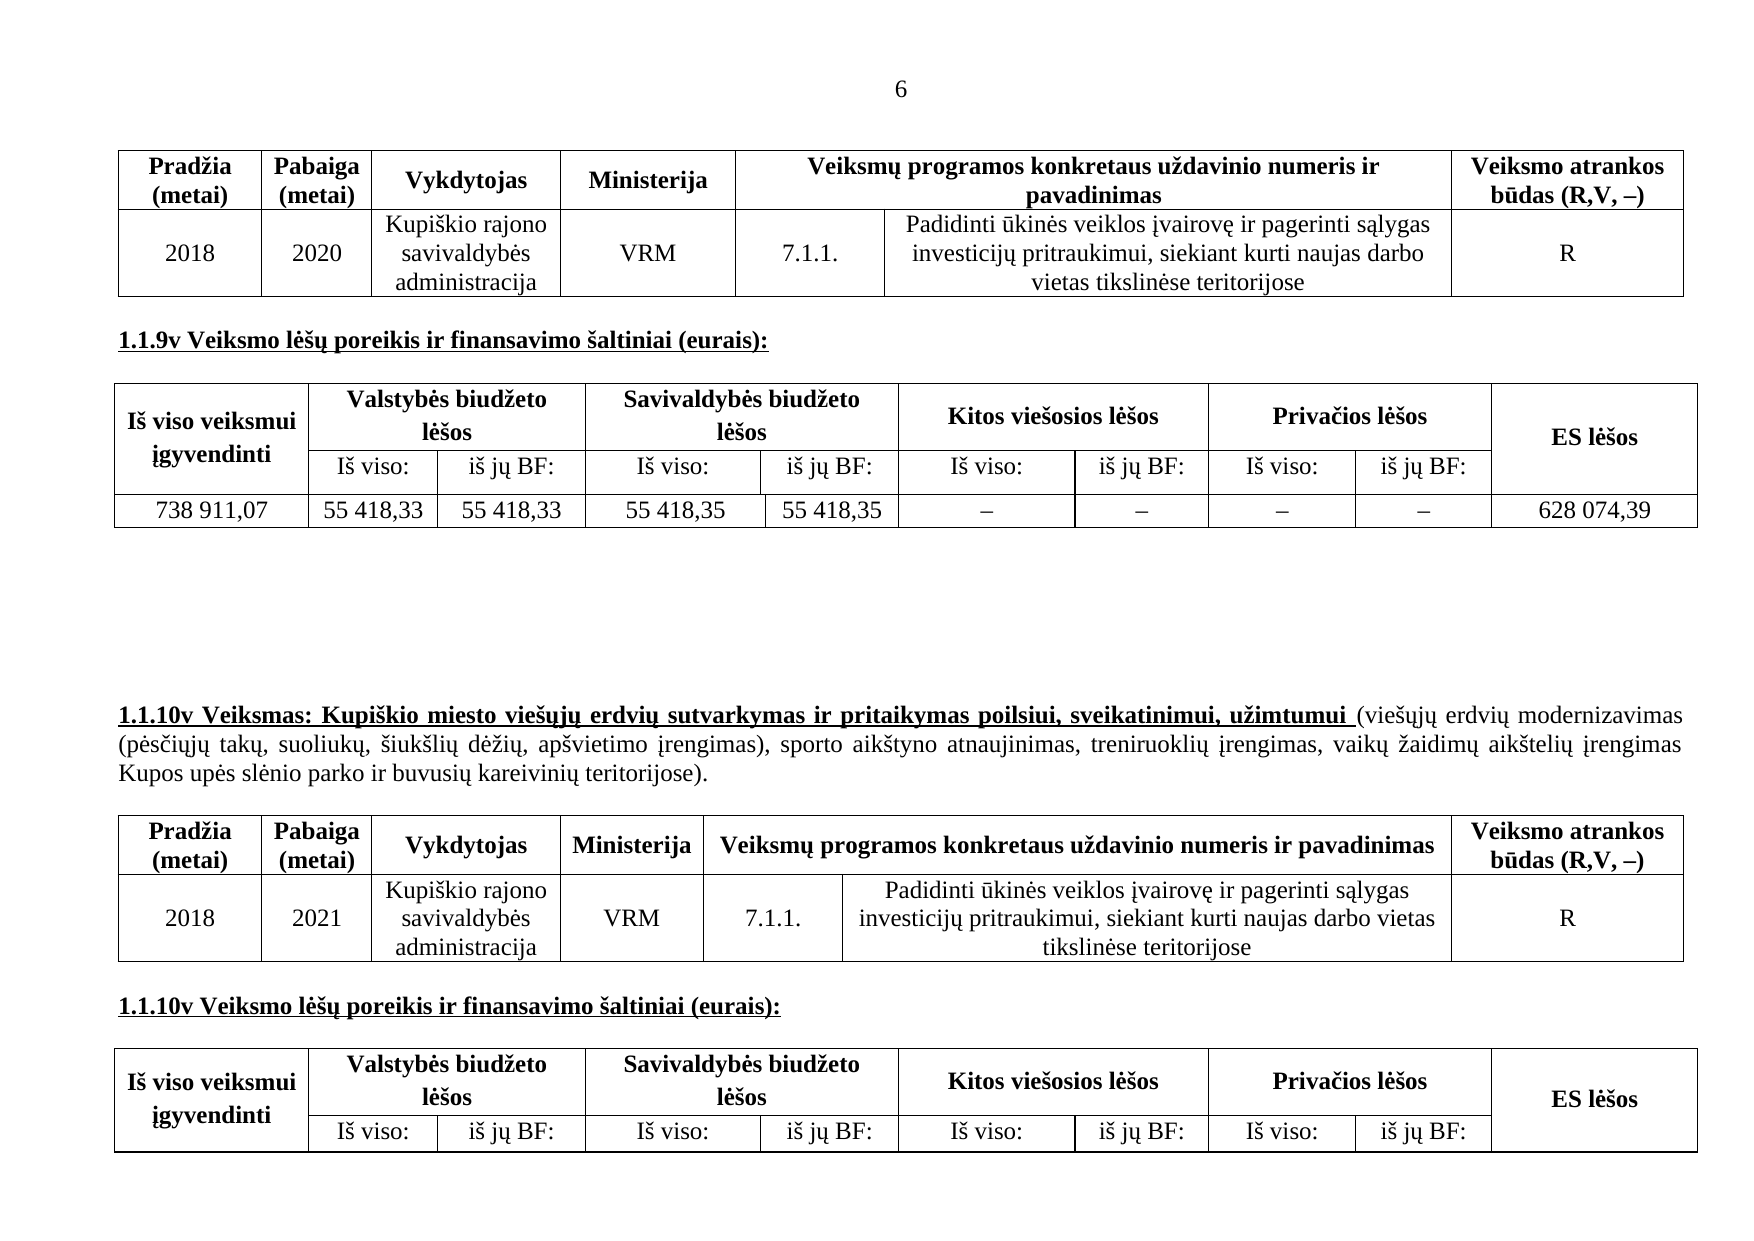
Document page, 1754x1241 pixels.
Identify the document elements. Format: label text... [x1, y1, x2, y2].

table_cell 55 418,35 [766, 495, 898, 527]
table_cell iš jų BF: [761, 451, 898, 494]
table_cell 2018 [119, 210, 261, 296]
table_cell iš jų BF: [1076, 1116, 1208, 1151]
table_cell Iš viso: [1209, 1116, 1355, 1151]
table_cell VRM [561, 210, 735, 296]
table_cell – [899, 495, 1074, 527]
table_cell iš jų BF: [1356, 451, 1491, 494]
table_cell 2020 [262, 210, 371, 296]
table_cell Padidinti ūkinės veiklos įvairovę ir pagerinti sąlygas investicijų pritraukimui, siekiant kurti naujas darbo vietas tikslinėse teritorijose [885, 210, 1451, 296]
table_header Valstybės biudžeto lėšos [309, 384, 585, 450]
table_cell 628 074,39 [1492, 495, 1697, 527]
table_cell – [1209, 495, 1355, 527]
table_header Veiksmo atrankos būdas (R,V, –) [1452, 816, 1683, 874]
table_cell Iš viso: [899, 1116, 1074, 1151]
table_header Ministerija [561, 151, 735, 208]
table_cell 7.1.1. [736, 210, 884, 296]
table_header Iš viso veiksmui įgyvendinti [115, 384, 308, 494]
table_cell Iš viso: [899, 451, 1074, 494]
table_cell R [1452, 210, 1683, 296]
table_header Veiksmų programos konkretaus uždavinio numeris ir pavadinimas [704, 816, 1451, 874]
table_cell 7.1.1. [704, 875, 842, 961]
table_header Savivaldybės biudžeto lėšos [586, 384, 898, 450]
table_header Ministerija [561, 816, 703, 874]
table_header Iš viso veiksmui įgyvendinti [115, 1049, 308, 1151]
table_header ES lėšos [1492, 384, 1697, 494]
table_cell Iš viso: [586, 1116, 760, 1151]
table_cell 55 418,35 [586, 495, 765, 527]
table_header Privačios lėšos [1209, 1049, 1491, 1115]
table_cell iš jų BF: [438, 1116, 585, 1151]
table_cell – [1356, 495, 1491, 527]
table_cell Kupiškio rajono savivaldybės administracija [372, 210, 560, 296]
table_cell 738 911,07 [115, 495, 308, 527]
table_header Pradžia (metai) [119, 816, 261, 874]
table_header Kitos viešosios lėšos [899, 384, 1208, 450]
table_cell iš jų BF: [1076, 451, 1208, 494]
table_header Pabaiga (metai) [262, 816, 371, 874]
text 1.1.10v Veiksmas: Kupiškio miesto viešųjų erdvių sutvarkymas ir pritaikymas poilsiui, sveikatinimui, užimtumui (viešųjų erdvių modernizavimas (pėsčiųjų takų, suoliukų, šiukšlių dėžių, apšvietimo įrengimas), sporto aikštyno atnaujinimas, treniruoklių įrengimas, vaikų žaidimų aikštelių įrengimas Kupos upės slėnio parko ir buvusių kareivinių teritorijose). [118, 700, 1683, 786]
table_header Pabaiga (metai) [262, 151, 371, 208]
table_header Veiksmo atrankos būdas (R,V, –) [1452, 151, 1683, 208]
table_cell Iš viso: [1209, 451, 1355, 494]
table_cell Iš viso: [586, 451, 760, 494]
table_header Kitos viešosios lėšos [899, 1049, 1208, 1115]
text 1.1.9v Veiksmo lėšų poreikis ir finansavimo šaltiniai (eurais): [118, 326, 1683, 354]
table_cell 55 418,33 [309, 495, 437, 527]
table_header Vykdytojas [372, 151, 560, 208]
table_header Savivaldybės biudžeto lėšos [586, 1049, 898, 1115]
table_header Vykdytojas [372, 816, 560, 874]
table_cell iš jų BF: [1356, 1116, 1491, 1151]
table_header Pradžia (metai) [119, 151, 261, 208]
table_header Veiksmų programos konkretaus uždavinio numeris ir pavadinimas [736, 151, 1451, 208]
table_cell 2021 [262, 875, 371, 961]
table_cell 2018 [119, 875, 261, 961]
table_header Privačios lėšos [1209, 384, 1491, 450]
text 1.1.10v Veiksmo lėšų poreikis ir finansavimo šaltiniai (eurais): [118, 991, 1683, 1019]
table_header Valstybės biudžeto lėšos [309, 1049, 585, 1115]
table_cell 55 418,33 [438, 495, 585, 527]
table_cell VRM [561, 875, 703, 961]
table_cell R [1452, 875, 1683, 961]
table_cell Iš viso: [309, 1116, 437, 1151]
table_cell Kupiškio rajono savivaldybės administracija [372, 875, 560, 961]
table_cell iš jų BF: [761, 1116, 898, 1151]
table_cell Iš viso: [309, 451, 437, 494]
table_cell – [1076, 495, 1208, 527]
table_header ES lėšos [1492, 1049, 1697, 1151]
table_cell iš jų BF: [438, 451, 585, 494]
table_cell Padidinti ūkinės veiklos įvairovę ir pagerinti sąlygas investicijų pritraukimui, siekiant kurti naujas darbo vietas tikslinėse teritorijose [843, 875, 1451, 961]
